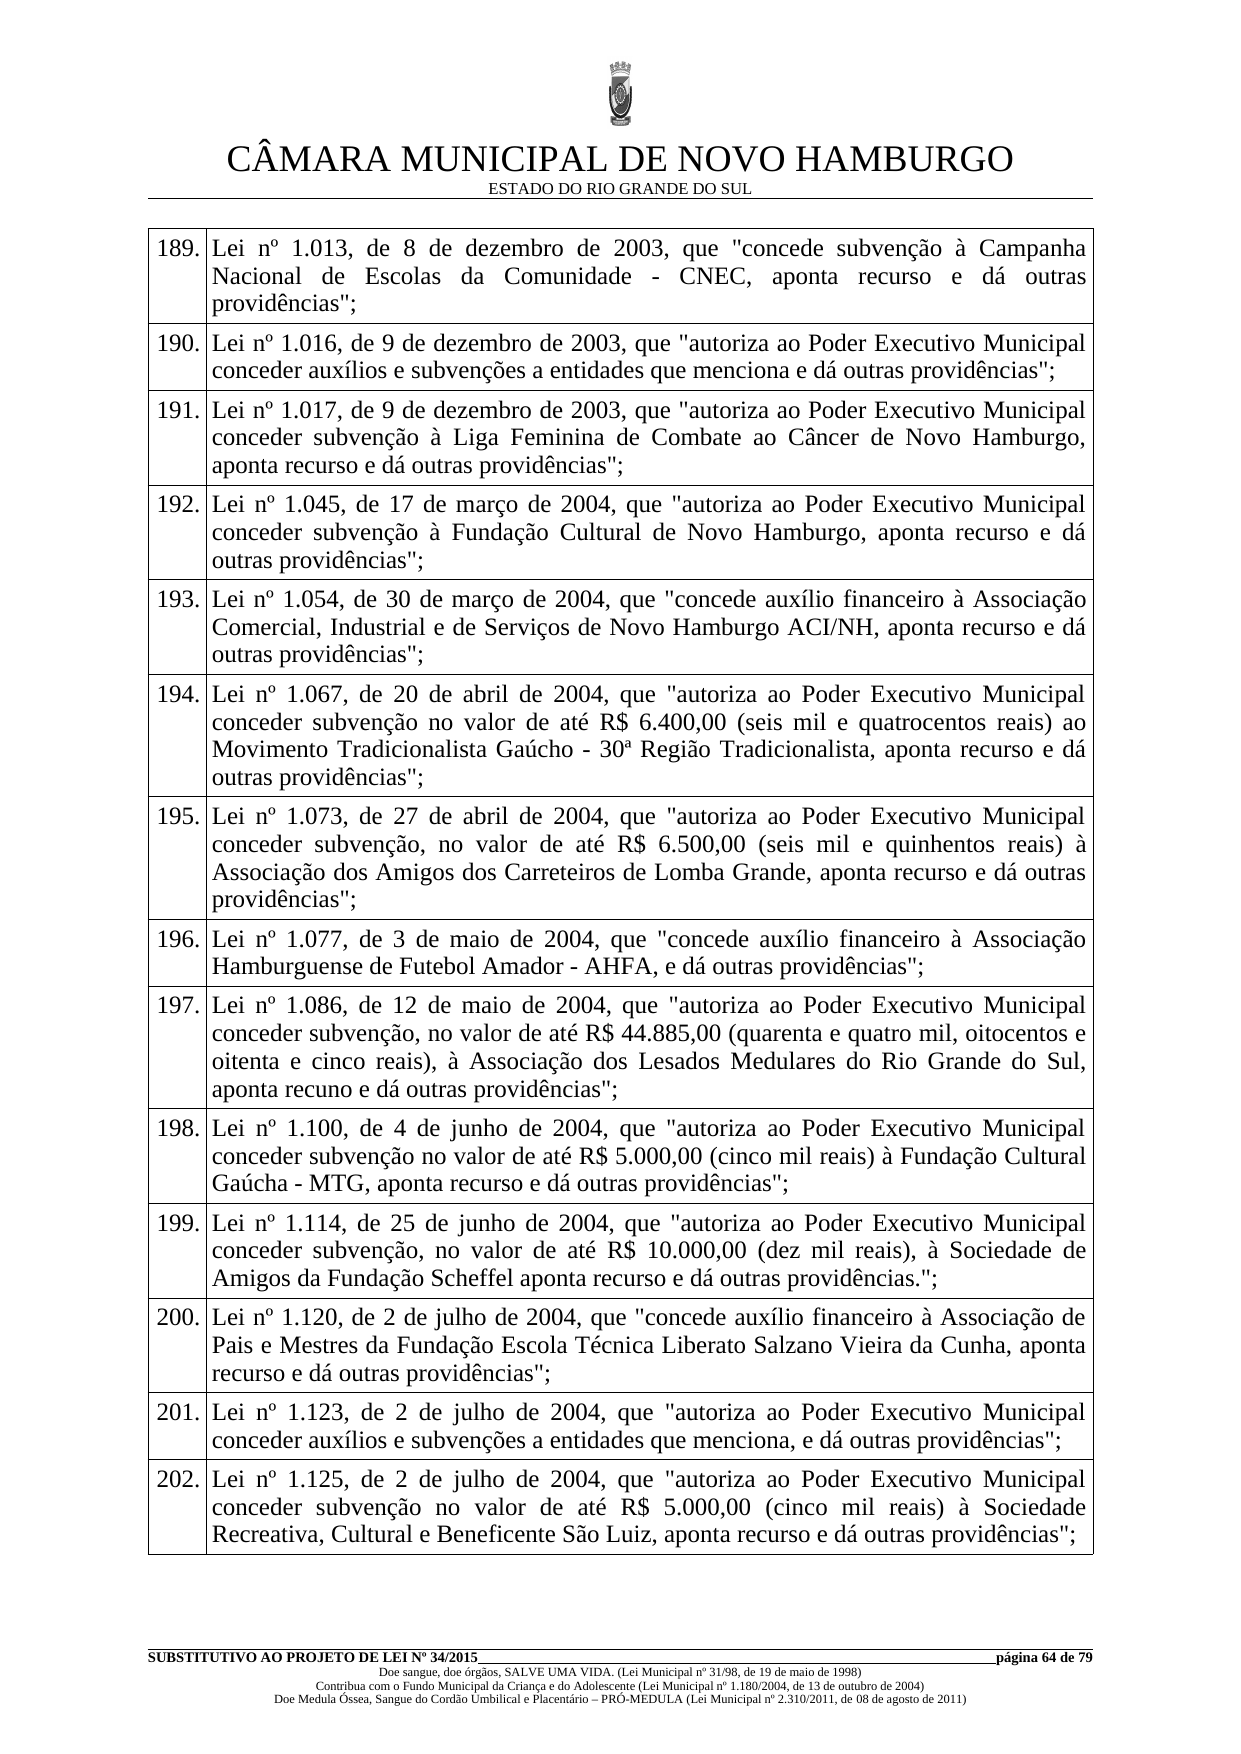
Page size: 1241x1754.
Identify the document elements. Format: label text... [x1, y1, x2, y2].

table_cell Lei nº 1.077, de 3 de maio de 2004, que "concede auxílio financeiro à Associação Hamburguense de Futebol Amador - AHFA, e dá outras providências"; [207, 920, 1093, 986]
table_cell Lei nº 1.073, de 27 de abril de 2004, que "autoriza ao Poder Executivo Municipal conceder subvenção, no valor de até R$ 6.500,00 (seis mil e quinhentos reais) à Associação dos Amigos dos Carreteiros de Lomba Grande, aponta recurso e dá outras providências"; [207, 797, 1093, 919]
table_cell Lei nº 1.013, de 8 de dezembro de 2003, que "concede subvenção à Campanha Nacional de Escolas da Comunidade - CNEC, aponta recurso e dá outras providências"; [207, 229, 1093, 323]
table_cell [149, 1109, 206, 1203]
table_cell [149, 1393, 206, 1459]
table_cell [149, 486, 206, 579]
table_cell [149, 324, 206, 390]
table_cell Lei nº 1.086, de 12 de maio de 2004, que "autoriza ao Poder Executivo Municipal conceder subvenção, no valor de até R$ 44.885,00 (quarenta e quatro mil, oitocentos e oitenta e cinco reais), à Associação dos Lesados Medulares do Rio Grande do Sul, aponta recuno e dá outras providências"; [207, 987, 1093, 1108]
table_cell Lei nº 1.017, de 9 de dezembro de 2003, que "autoriza ao Poder Executivo Municipal conceder subvenção à Liga Feminina de Combate ao Câncer de Novo Hamburgo, aponta recurso e dá outras providências"; [207, 391, 1093, 485]
table_cell [149, 580, 206, 674]
table_cell Lei nº 1.123, de 2 de julho de 2004, que "autoriza ao Poder Executivo Municipal conceder auxílios e subvenções a entidades que menciona, e dá outras providências"; [207, 1393, 1093, 1459]
table_cell Lei nº 1.114, de 25 de junho de 2004, que "autoriza ao Poder Executivo Municipal conceder subvenção, no valor de até R$ 10.000,00 (dez mil reais), à Sociedade de Amigos da Fundação Scheffel aponta recurso e dá outras providências."; [207, 1204, 1093, 1298]
table_cell Lei nº 1.125, de 2 de julho de 2004, que "autoriza ao Poder Executivo Municipal conceder subvenção no valor de até R$ 5.000,00 (cinco mil reais) à Sociedade Recreativa, Cultural e Beneficente São Luiz, aponta recurso e dá outras providências"; [207, 1460, 1093, 1554]
table_cell Lei nº 1.120, de 2 de julho de 2004, que "concede auxílio financeiro à Associação de Pais e Mestres da Fundação Escola Técnica Liberato Salzano Vieira da Cunha, aponta recurso e dá outras providências"; [207, 1299, 1093, 1392]
table_cell [149, 229, 206, 323]
table_cell [149, 1299, 206, 1392]
table_cell [149, 797, 206, 919]
table_cell Lei nº 1.054, de 30 de março de 2004, que "concede auxílio financeiro à Associação Comercial, Industrial e de Serviços de Novo Hamburgo ACI/NH, aponta recurso e dá outras providências"; [207, 580, 1093, 674]
table_cell [149, 1460, 206, 1554]
table_cell Lei nº 1.016, de 9 de dezembro de 2003, que "autoriza ao Poder Executivo Municipal conceder auxílios e subvenções a entidades que menciona e dá outras providências"; [207, 324, 1093, 390]
table_cell [149, 675, 206, 796]
table_cell [149, 391, 206, 485]
table_cell Lei nº 1.067, de 20 de abril de 2004, que "autoriza ao Poder Executivo Municipal conceder subvenção no valor de até R$ 6.400,00 (seis mil e quatrocentos reais) ao Movimento Tradicionalista Gaúcho - 30ª Região Tradicionalista, aponta recurso e dá outras providências"; [207, 675, 1093, 796]
table_cell [149, 1204, 206, 1298]
table_cell Lei nº 1.045, de 17 de março de 2004, que "autoriza ao Poder Executivo Municipal conceder subvenção à Fundação Cultural de Novo Hamburgo, aponta recurso e dá outras providências"; [207, 486, 1093, 579]
table_cell Lei nº 1.100, de 4 de junho de 2004, que "autoriza ao Poder Executivo Municipal conceder subvenção no valor de até R$ 5.000,00 (cinco mil reais) à Fundação Cultural Gaúcha - MTG, aponta recurso e dá outras providências"; [207, 1109, 1093, 1203]
table_cell [149, 920, 206, 986]
table_cell [149, 987, 206, 1108]
